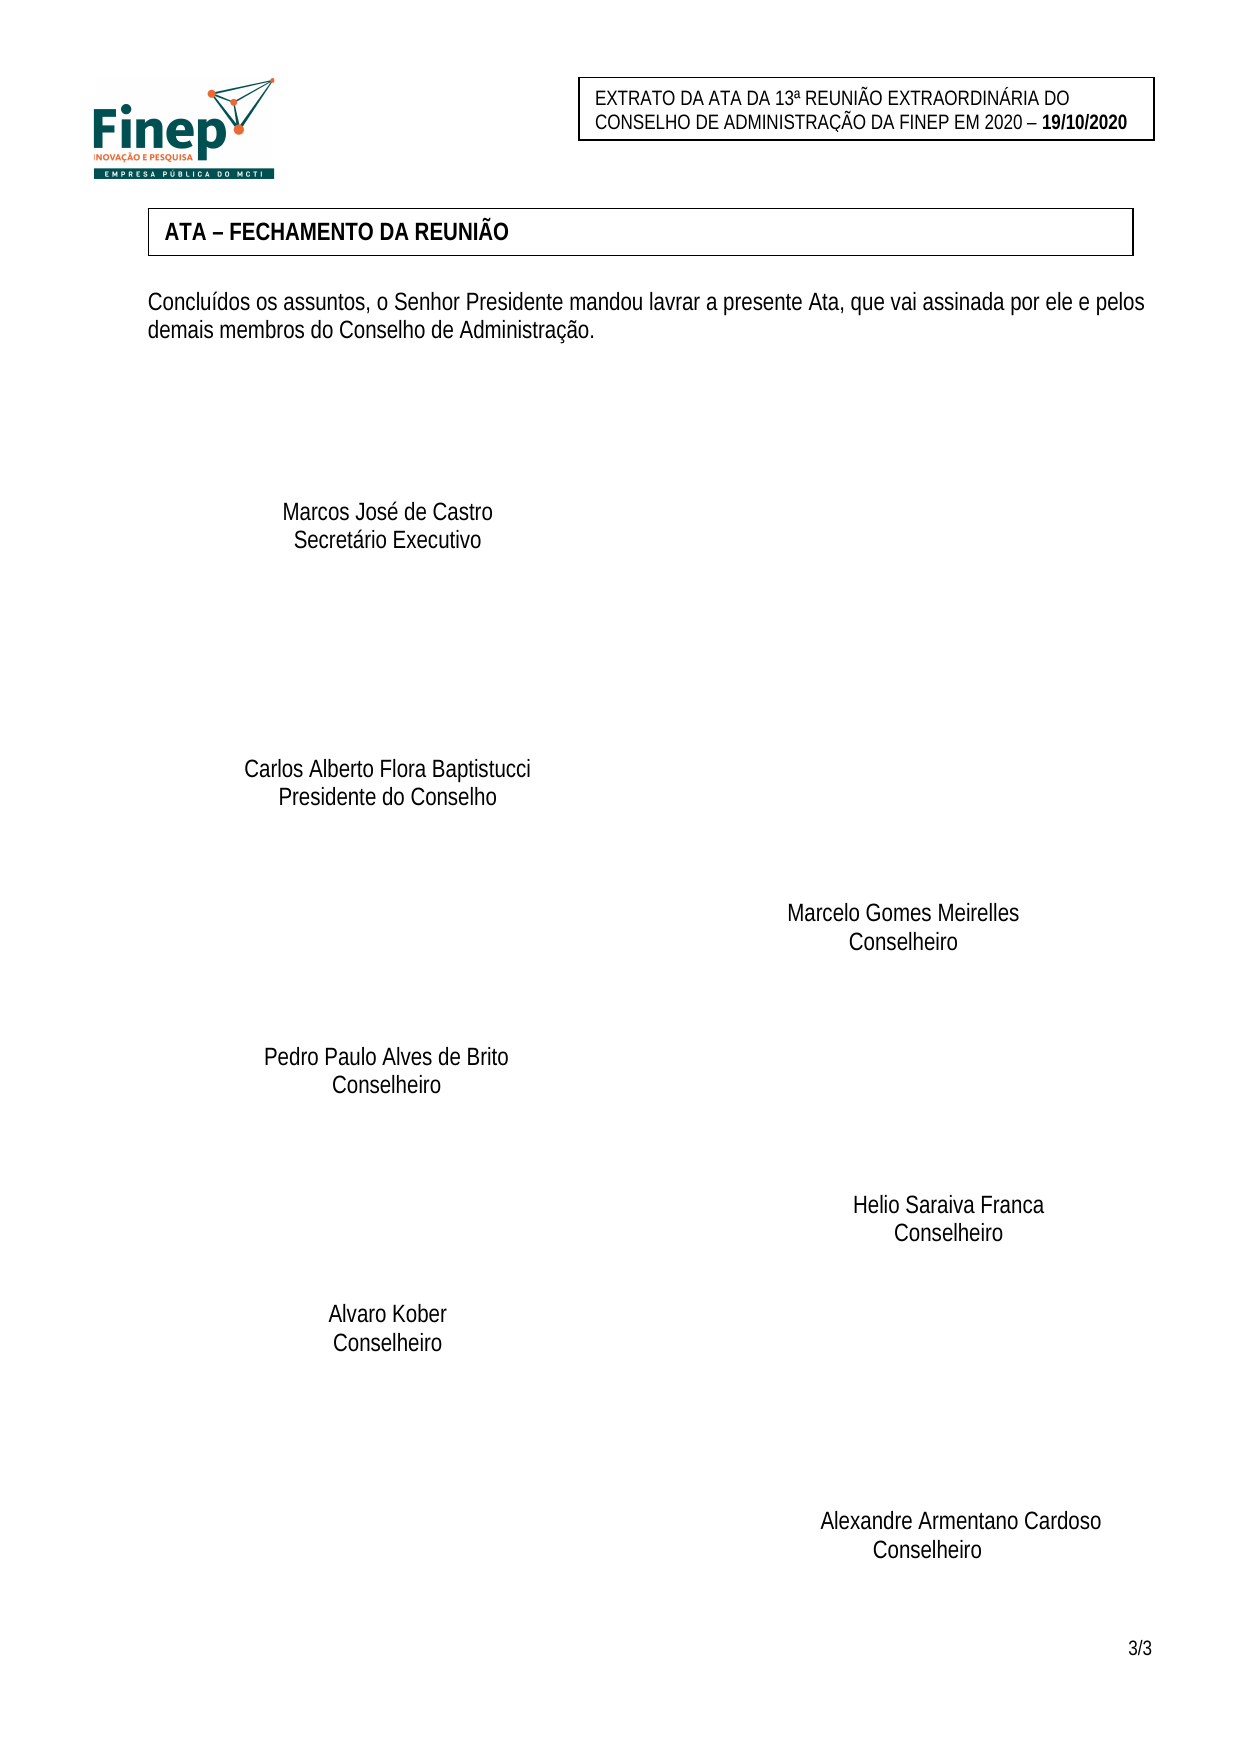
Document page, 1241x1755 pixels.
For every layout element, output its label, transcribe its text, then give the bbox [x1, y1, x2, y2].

text Marcos José de Castro [163, 497, 612, 525]
text Alexandre Armentano Cardoso [736, 1506, 1186, 1535]
text Conselheiro [163, 1328, 612, 1356]
text Pedro Paulo Alves de Brito [162, 1042, 611, 1071]
text Alvaro Kober [163, 1299, 612, 1328]
text Carlos Alberto Flora Baptistucci [163, 754, 612, 782]
text Helio Saraiva Franca [724, 1190, 1173, 1218]
text Concluídos os assuntos, o Senhor Presidente mandou lavrar a presente Ata, que vai assinada por ele e pelos demais membros do Conselho de Administração. [148, 287, 1147, 344]
text Marcelo Gomes Meirelles [726, 898, 1081, 927]
text Presidente do Conselho [163, 782, 612, 811]
text Conselheiro [724, 1218, 1173, 1247]
text ATA – FECHAMENTO DA REUNIÃO [164, 217, 1117, 245]
text Conselheiro [736, 1535, 1186, 1563]
text Conselheiro [726, 927, 1081, 956]
text Conselheiro [162, 1071, 611, 1099]
text Secretário Executivo [163, 525, 612, 554]
